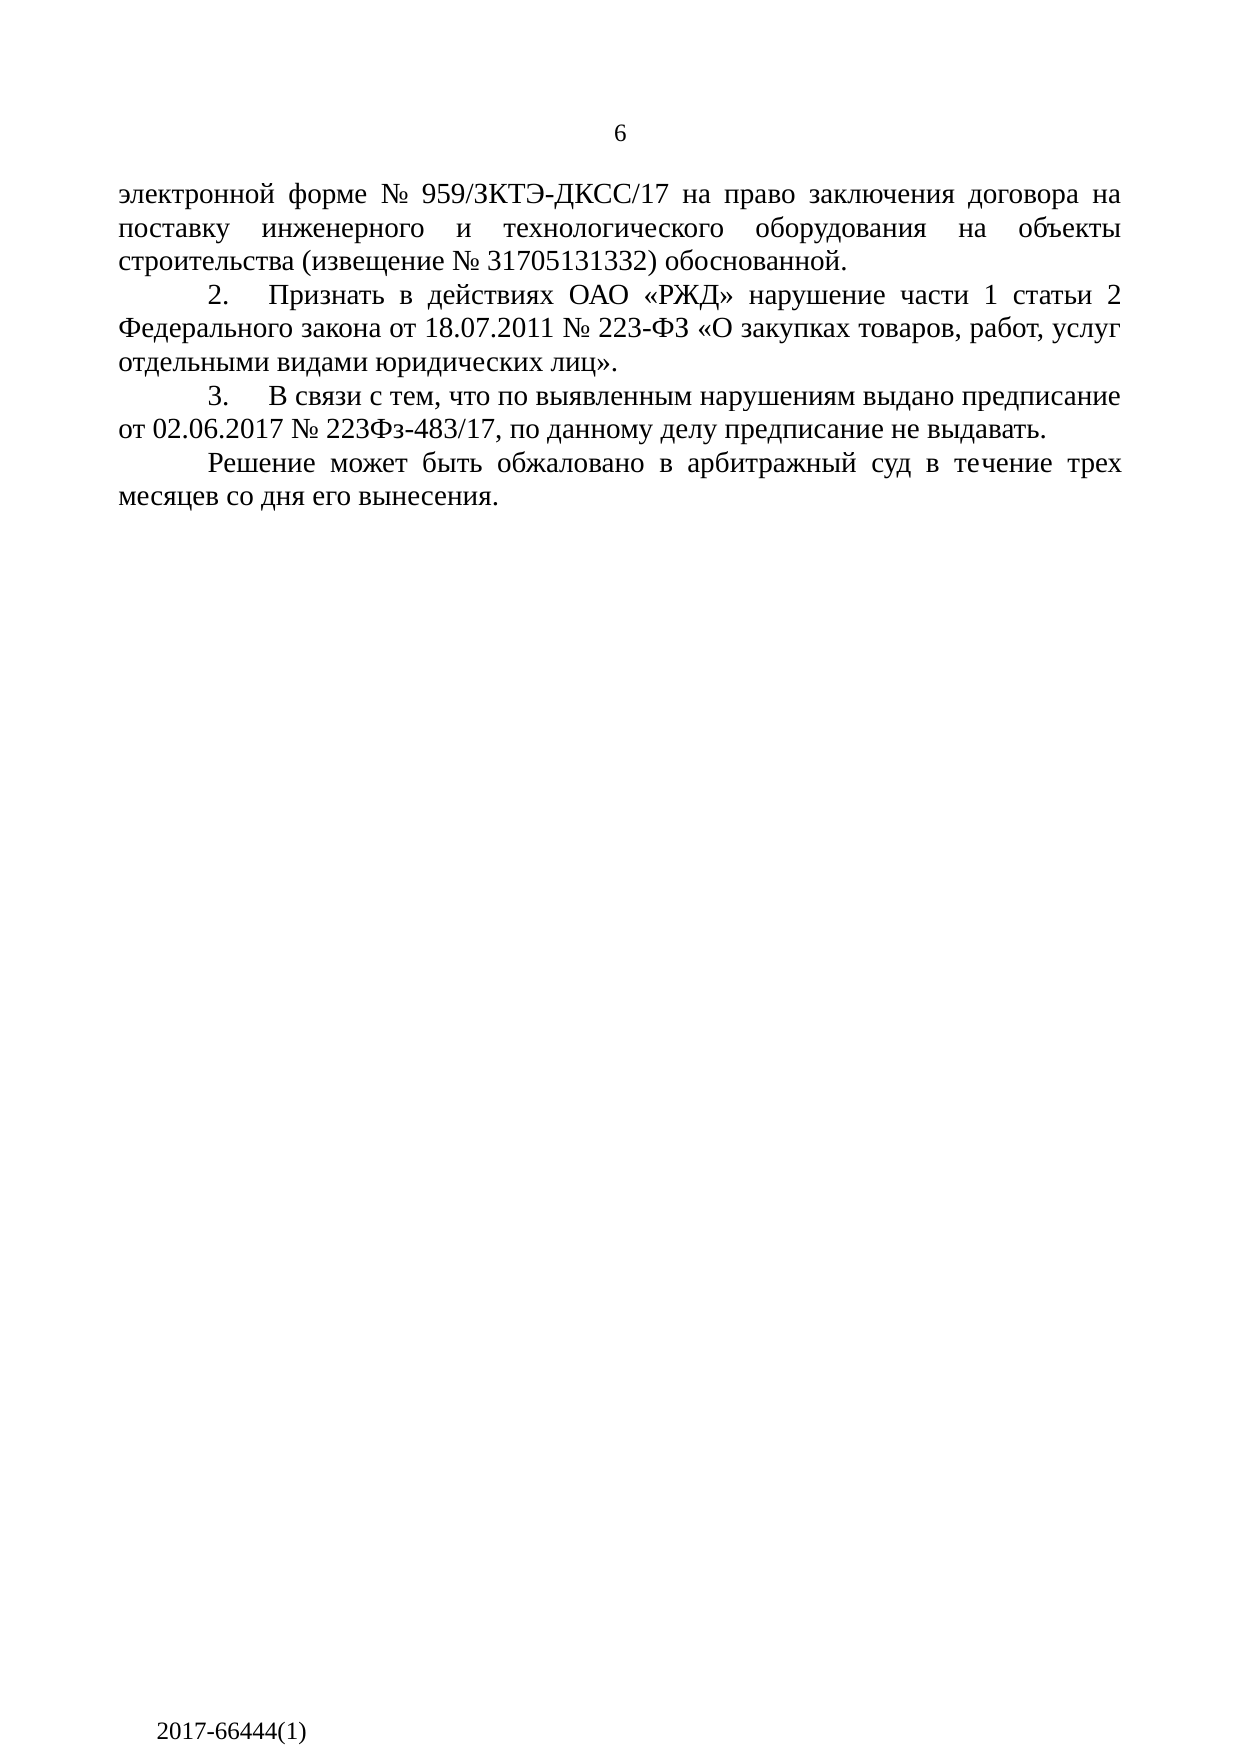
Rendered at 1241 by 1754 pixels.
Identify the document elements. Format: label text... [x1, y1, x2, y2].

list Признать в действиях ОАО «РЖД» нарушение части 1 статьи 2 Федерального закона от 18.07.2011 № 223-ФЗ «О закупках товаров, работ, услуг отдельными видами юридических лиц». [118, 277, 1122, 378]
text Решение может быть обжаловано в арбитражный суд в течение трех месяцев со дня его вынесения. [118, 445, 1122, 512]
list В связи с тем, что по выявленным нарушениям выдано предписание от 02.06.2017 № 223Фз-483/17, по данному делу предписание не выдавать. [118, 378, 1122, 445]
list электронной форме № 959/ЗКТЭ-ДКСС/17 на право заключения договора на поставку инженерного и технологического оборудования на объекты строительства (извещение № 31705131332) обоснованной. [118, 176, 1122, 277]
